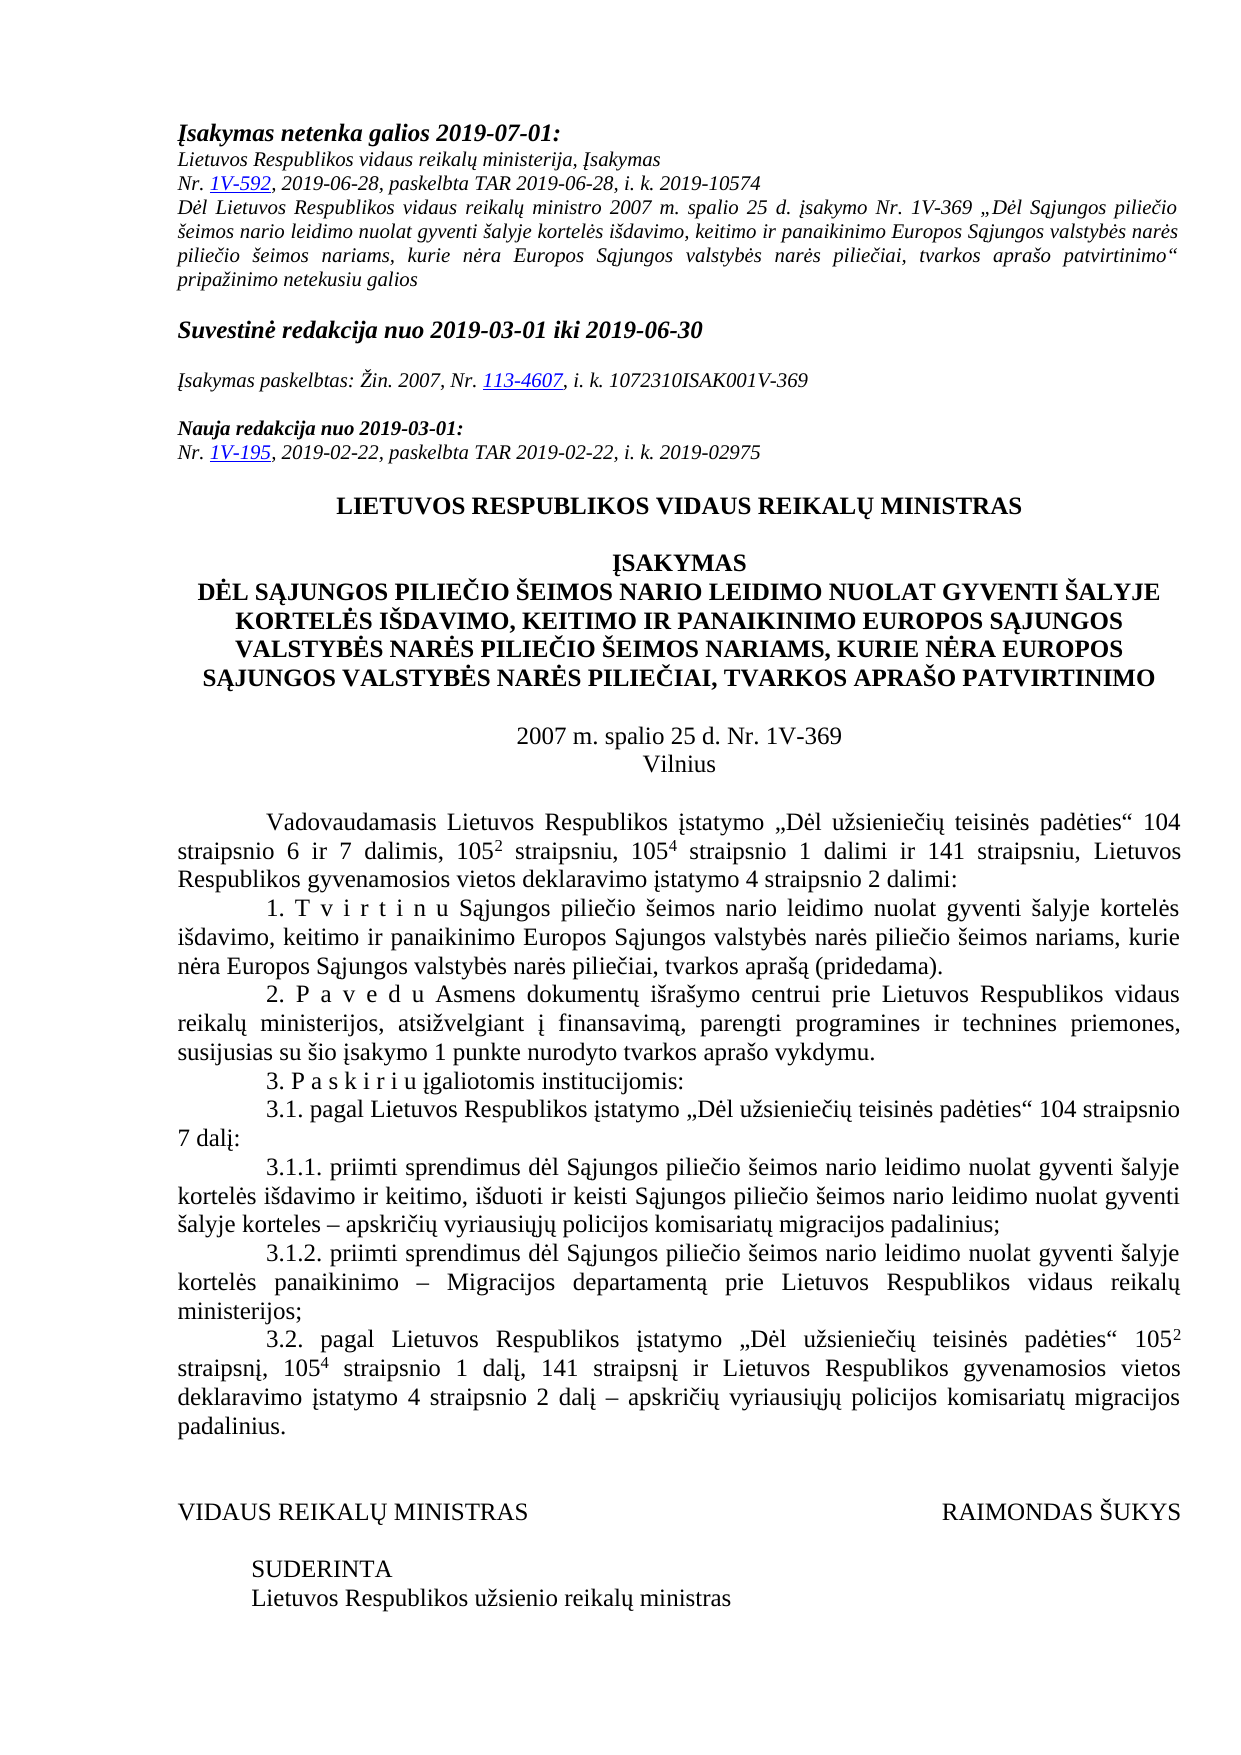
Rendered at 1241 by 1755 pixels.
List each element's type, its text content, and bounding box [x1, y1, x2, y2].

text Įsakymas paskelbtas: Žin. 2007, Nr. 113-4607, i. k. 1072310ISAK001V-369 [177, 368, 1181, 392]
text Dėl Lietuvos Respublikos vidaus reikalų ministro 2007 m. spalio 25 d. įsakymo Nr. 1V-369 „Dėl Sąjungos piliečio šeimos nario leidimo nuolat gyventi šalyje kortelės išdavimo, keitimo ir panaikinimo Europos Sąjungos valstybės narės piliečio šeimos nariams, kurie nėra Europos Sąjungos valstybės narės piliečiai, tvarkos aprašo patvirtinimo“ pripažinimo netekusiu galios [177, 195, 1181, 291]
text Vadovaudamasis Lietuvos Respublikos įstatymo „Dėl užsieniečių teisinės padėties“ 104 straipsnio 6 ir 7 dalimis, 1052 straipsniu, 1054 straipsnio 1 dalimi ir 141 straipsniu, Lietuvos Respublikos gyvenamosios vietos deklaravimo įstatymo 4 straipsnio 2 dalimi: [177, 807, 1181, 893]
text Lietuvos Respublikos vidaus reikalų ministerija, Įsakymas [177, 147, 1181, 171]
text Įsakymas netenka galios 2019-07-01: [177, 118, 1181, 147]
text 1. T v i r t i n u Sąjungos piliečio šeimos nario leidimo nuolat gyventi šalyje kortelės išdavimo, keitimo ir panaikinimo Europos Sąjungos valstybės narės piliečio šeimos nariams, kurie nėra Europos Sąjungos valstybės narės piliečiai, tvarkos aprašą (pridedama). [177, 893, 1181, 979]
text 2007 m. spalio 25 d. Nr. 1V-369 [177, 721, 1181, 749]
text DĖL SĄJUNGOS PILIEČIO ŠEIMOS NARIO LEIDIMO NUOLAT GYVENTI šalyje KORTELĖS IŠDAVIMO, KEITIMO IR PANAIKINIMO EUROPOS SĄJUNGOS VALSTYBĖS NARĖS PILIEČIO ŠEIMOS NARIAMS, KURIE NĖRA EUROPOS SĄJUNGOS VALSTYBĖS NARĖS PILIEČIAI, TVARKOS APRAŠO PATVIRTINIMO [177, 577, 1181, 692]
text 3.1.1. priimti sprendimus dėl Sąjungos piliečio šeimos nario leidimo nuolat gyventi šalyje kortelės išdavimo ir keitimo, išduoti ir keisti Sąjungos piliečio šeimos nario leidimo nuolat gyventi šalyje korteles – apskričių vyriausiųjų policijos komisariatų migracijos padalinius; [177, 1152, 1181, 1238]
text Nr. 1V-195, 2019-02-22, paskelbta TAR 2019-02-22, i. k. 2019-02975 [177, 440, 1181, 464]
text LIETUVOS RESPUBLIKOS VIDAUS REIKALŲ MINISTRAS [177, 491, 1181, 519]
text Nr. 1V-592, 2019-06-28, paskelbta TAR 2019-06-28, i. k. 2019-10574 [177, 171, 1181, 195]
text VIDAUS REIKALŲ MINISTRAS RAIMONDAS ŠUKYS [177, 1497, 1181, 1526]
text ĮSAKYMAS [177, 548, 1181, 577]
text 3. P a s k i r i u įgaliotomis institucijomis: [177, 1066, 1181, 1094]
text 2. P a v e d u Asmens dokumentų išrašymo centrui prie Lietuvos Respublikos vidaus reikalų ministerijos, atsižvelgiant į finansavimą, parengti programines ir technines priemones, susijusias su šio įsakymo 1 punkte nurodyto tvarkos aprašo vykdymu. [177, 979, 1181, 1066]
text Vilnius [177, 749, 1181, 778]
text 3.1.2. priimti sprendimus dėl Sąjungos piliečio šeimos nario leidimo nuolat gyventi šalyje kortelės panaikinimo – Migracijos departamentą prie Lietuvos Respublikos vidaus reikalų ministerijos; [177, 1238, 1181, 1324]
text SUDERINTA [177, 1554, 1181, 1583]
text Lietuvos Respublikos užsienio reikalų ministras [177, 1583, 1181, 1612]
text Suvestinė redakcija nuo 2019-03-01 iki 2019-06-30 [177, 315, 1181, 344]
text 3.1. pagal Lietuvos Respublikos įstatymo „Dėl užsieniečių teisinės padėties“ 104 straipsnio 7 dalį: [177, 1094, 1181, 1152]
text Nauja redakcija nuo 2019-03-01: [177, 416, 1181, 440]
text 3.2. pagal Lietuvos Respublikos įstatymo „Dėl užsieniečių teisinės padėties“ 1052 straipsnį, 1054 straipsnio 1 dalį, 141 straipsnį ir Lietuvos Respublikos gyvenamosios vietos deklaravimo įstatymo 4 straipsnio 2 dalį – apskričių vyriausiųjų policijos komisariatų migracijos padalinius. [177, 1324, 1181, 1439]
